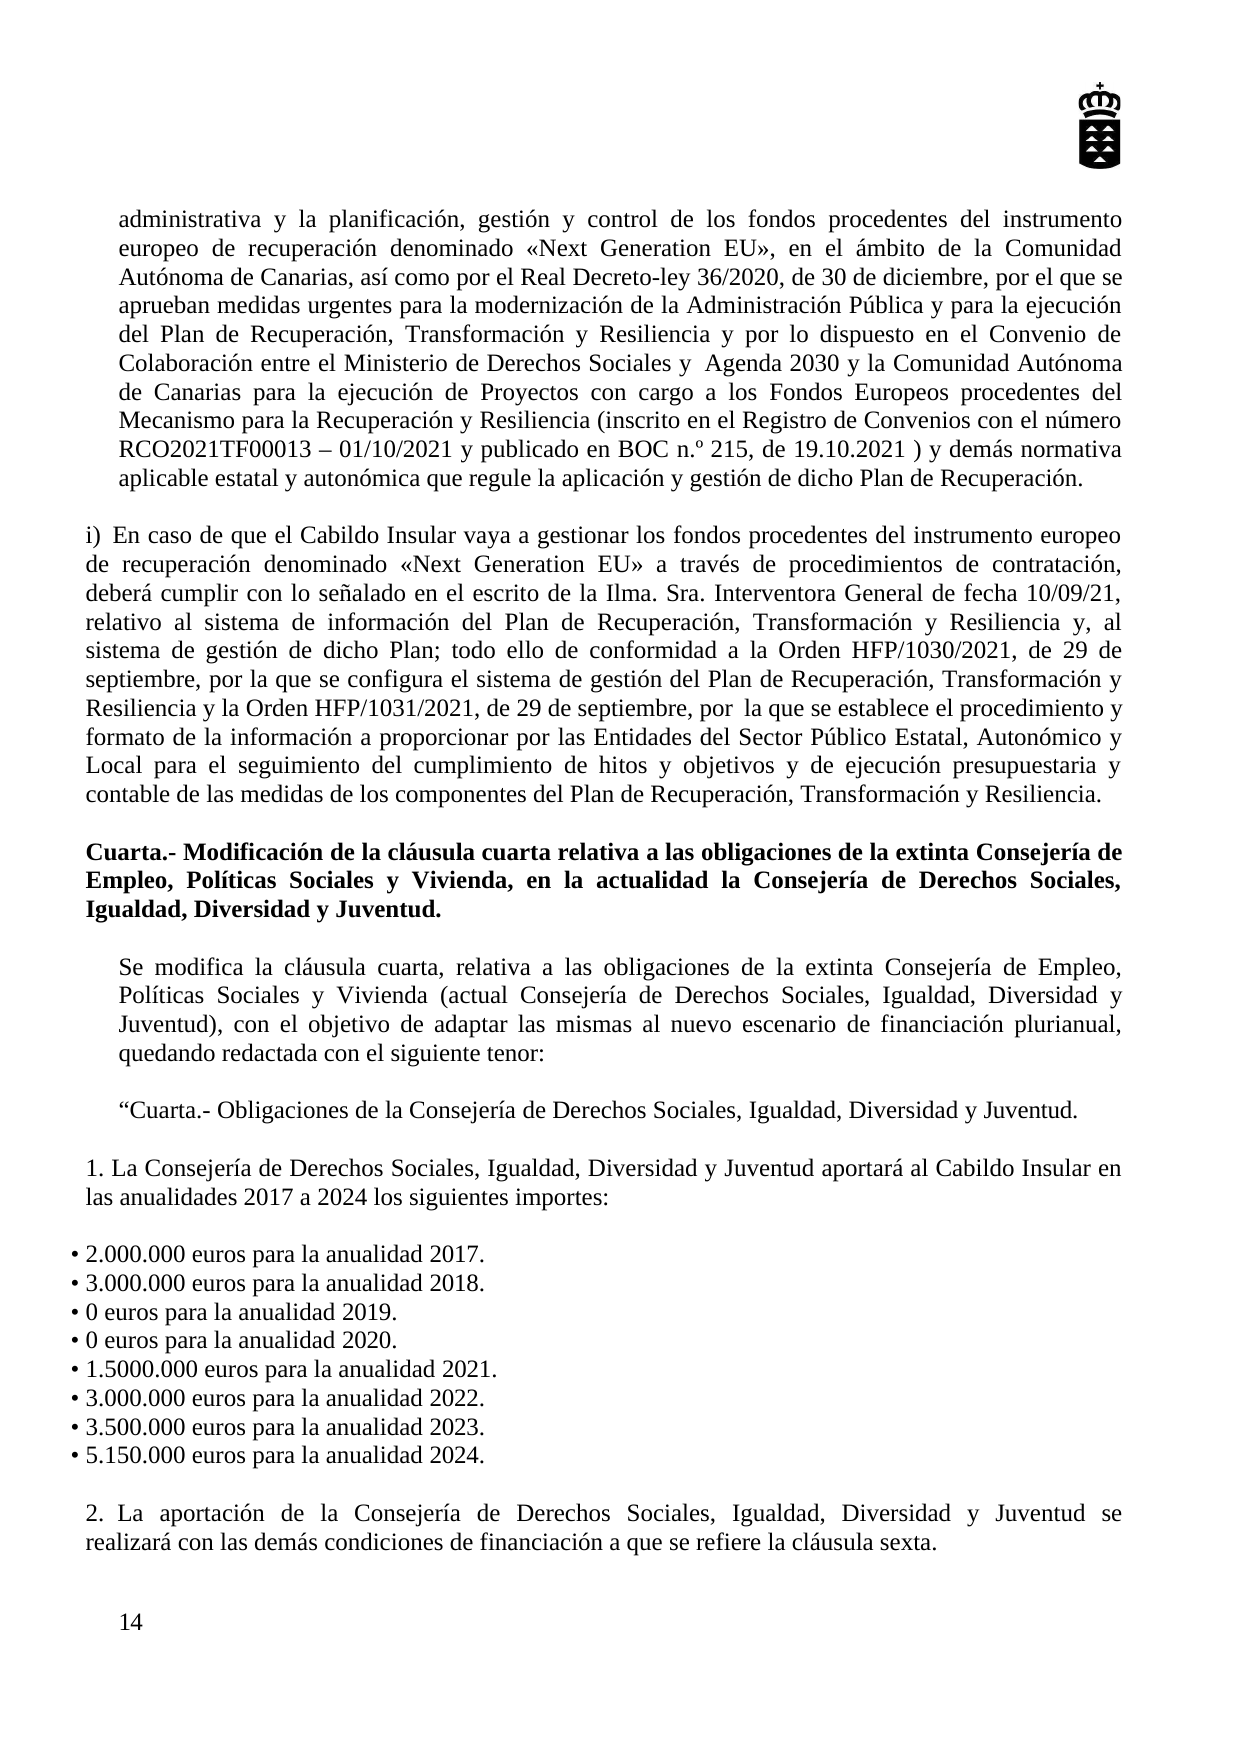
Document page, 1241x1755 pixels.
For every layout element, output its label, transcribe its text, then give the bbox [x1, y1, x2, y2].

list 3.000.000 euros para la anualidad 2018. [70, 1268, 1163, 1297]
list En caso de que el Cabildo Insular vaya a gestionar los fondos procedentes del instrumento europeo de recuperación denominado «Next Generation EU» a través de procedimientos de contratación, deberá cumplir con lo señalado en el escrito de la Ilma. Sra. Interventora General de fecha 10/09/21, relativo al sistema de información del Plan de Recuperación, Transformación y Resiliencia y, al sistema de gestión de dicho Plan; todo ello de conformidad a la Orden HFP/1030/2021, de 29 de septiembre, por la que se configura el sistema de gestión del Plan de Recuperación, Transformación y Resiliencia y la Orden HFP/1031/2021, de 29 de septiembre, por la que se establece el procedimiento y formato de la información a proporcionar por las Entidades del Sector Público Estatal, Autonómico y Local para el seguimiento del cumplimiento de hitos y objetivos y de ejecución presupuestaria y contable de las medidas de los componentes del Plan de Recuperación, Transformación y Resiliencia. [85, 521, 1123, 808]
list 2.000.000 euros para la anualidad 2017. [70, 1239, 1163, 1268]
list 3.000.000 euros para la anualidad 2022. [70, 1383, 1163, 1412]
list 5.150.000 euros para la anualidad 2024. [70, 1441, 1163, 1469]
text Se modifica la cláusula cuarta, relativa a las obligaciones de la extinta Consejería de Empleo, Políticas Sociales y Vivienda (actual Consejería de Derechos Sociales, Igualdad, Diversidad y Juventud), con el objetivo de adaptar las mismas al nuevo escenario de financiación plurianual, quedando redactada con el siguiente tenor: [118, 952, 1123, 1067]
list La Consejería de Derechos Sociales, Igualdad, Diversidad y Juventud aportará al Cabildo Insular en las anualidades 2017 a 2024 los siguientes importes: [85, 1153, 1123, 1211]
list 0 euros para la anualidad 2020. [70, 1326, 1163, 1354]
list 3.500.000 euros para la anualidad 2023. [70, 1412, 1163, 1441]
text “Cuarta.- Obligaciones de la Consejería de Derechos Sociales, Igualdad, Diversidad y Juventud. [118, 1096, 1163, 1124]
list 1.5000.000 euros para la anualidad 2021. [70, 1354, 1163, 1383]
list La aportación de la Consejería de Derechos Sociales, Igualdad, Diversidad y Juventud se realizará con las demás condiciones de financiación a que se refiere la cláusula sexta. [85, 1498, 1122, 1556]
subtitle Cuarta.- Modificación de la cláusula cuarta relativa a las obligaciones de la extinta Consejería de Empleo, Políticas Sociales y Vivienda, en la actualidad la Consejería de Derechos Sociales, Igualdad, Diversidad y Juventud. [85, 837, 1123, 923]
text administrativa y la planificación, gestión y control de los fondos procedentes del instrumento europeo de recuperación denominado «Next Generation EU», en el ámbito de la Comunidad Autónoma de Canarias, así como por el Real Decreto-ley 36/2020, de 30 de diciembre, por el que se aprueban medidas urgentes para la modernización de la Administración Pública y para la ejecución del Plan de Recuperación, Transformación y Resiliencia y por lo dispuesto en el Convenio de Colaboración entre el Ministerio de Derechos Sociales y Agenda 2030 y la Comunidad Autónoma de Canarias para la ejecución de Proyectos con cargo a los Fondos Europeos procedentes del Mecanismo para la Recuperación y Resiliencia (inscrito en el Registro de Convenios con el número RCO2021TF00013 – 01/10/2021 y publicado en BOC n.º 215, de 19.10.2021 ) y demás normativa aplicable estatal y autonómica que regule la aplicación y gestión de dicho Plan de Recuperación. [118, 204, 1123, 492]
list 0 euros para la anualidad 2019. [70, 1297, 1163, 1326]
